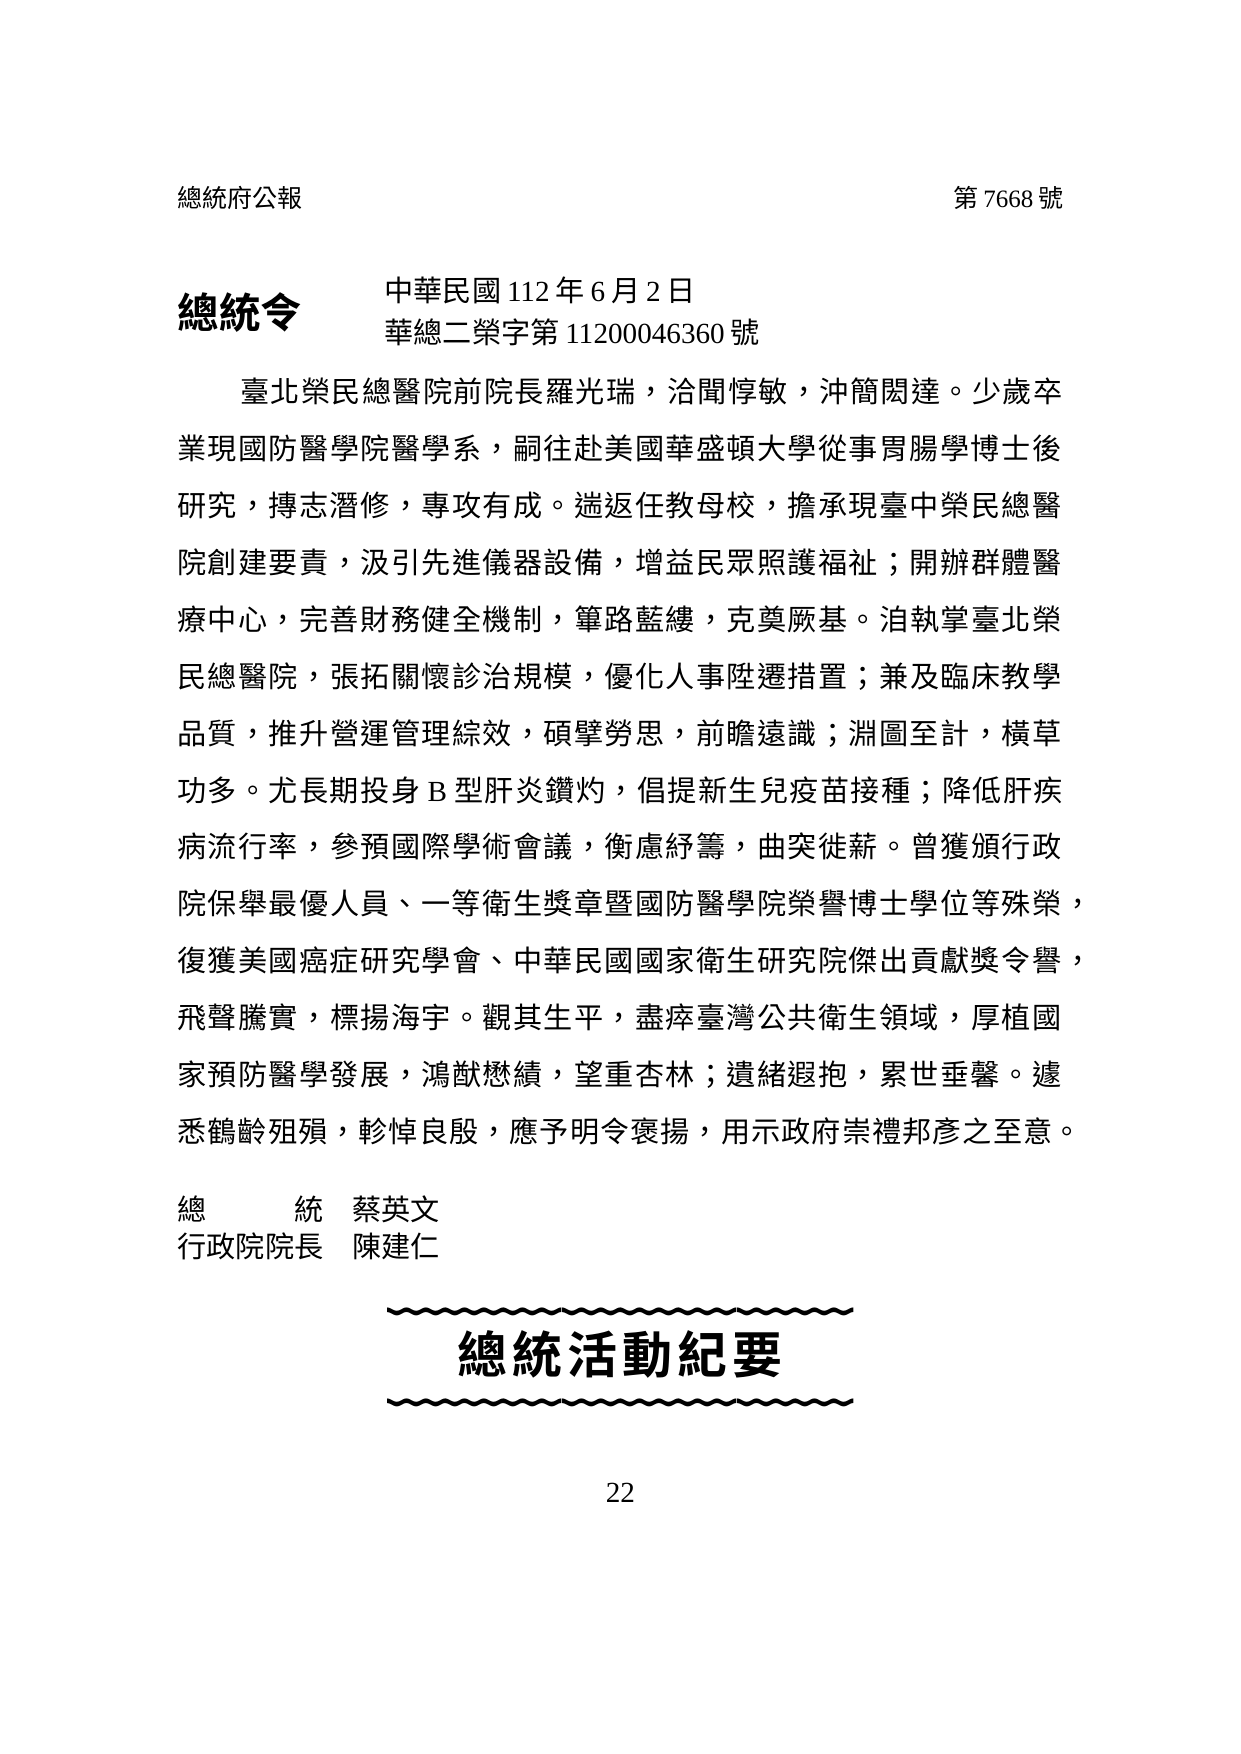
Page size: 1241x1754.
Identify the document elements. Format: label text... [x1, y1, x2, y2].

text 總統活動紀要 [177, 1315, 1063, 1388]
text ﹏﹏﹏﹏﹏﹏﹏﹏ [177, 1290, 1063, 1315]
text 臺北榮民總醫院前院長羅光瑞，洽聞惇敏，沖簡閎達。少歲卒業現國防醫學院醫學系，嗣往赴美國華盛頓大學從事胃腸學博士後研究，摶志潛修，專攻有成。遄返任教母校，擔承現臺中榮民總醫院創建要責，汲引先進儀器設備，增益民眾照護福祉；開辦群體醫療中心，完善財務健全機制，篳路藍縷，克奠厥基。洎執掌臺北榮民總醫院，張拓關懷診治規模，優化人事陞遷措置；兼及臨床教學品質，推升營運管理綜效，碩擘勞思，前瞻遠識；淵圖至計，橫草功多。尤長期投身B型肝炎鑽灼，倡提新生兒疫苗接種；降低肝疾病流行率，參預國際學術會議，衡慮紓籌，曲突徙薪。曾獲頒行政院保舉最優人員、一等衛生獎章暨國防醫學院榮譽博士學位等殊榮，復獲美國癌症研究學會、中華民國國家衛生研究院傑出貢獻獎令譽，飛聲騰實，標揚海宇。觀其生平，盡瘁臺灣公共衛生領域，厚植國家預防醫學發展，鴻猷懋績，望重杏林；遺緒遐抱，累世垂馨。遽悉鶴齡殂殞，軫悼良殷，應予明令褒揚，用示政府崇禮邦彥之至意。 [177, 369, 1063, 1151]
table_header 中華民國112年6月2日 華總二榮字第11200046360號 [381, 266, 877, 354]
table_header 總統令 [174, 266, 381, 354]
text ﹏﹏﹏﹏﹏﹏﹏﹏ [177, 1388, 1063, 1404]
text 總 統 蔡英文 行政院院長 陳建仁 [177, 1190, 1063, 1265]
